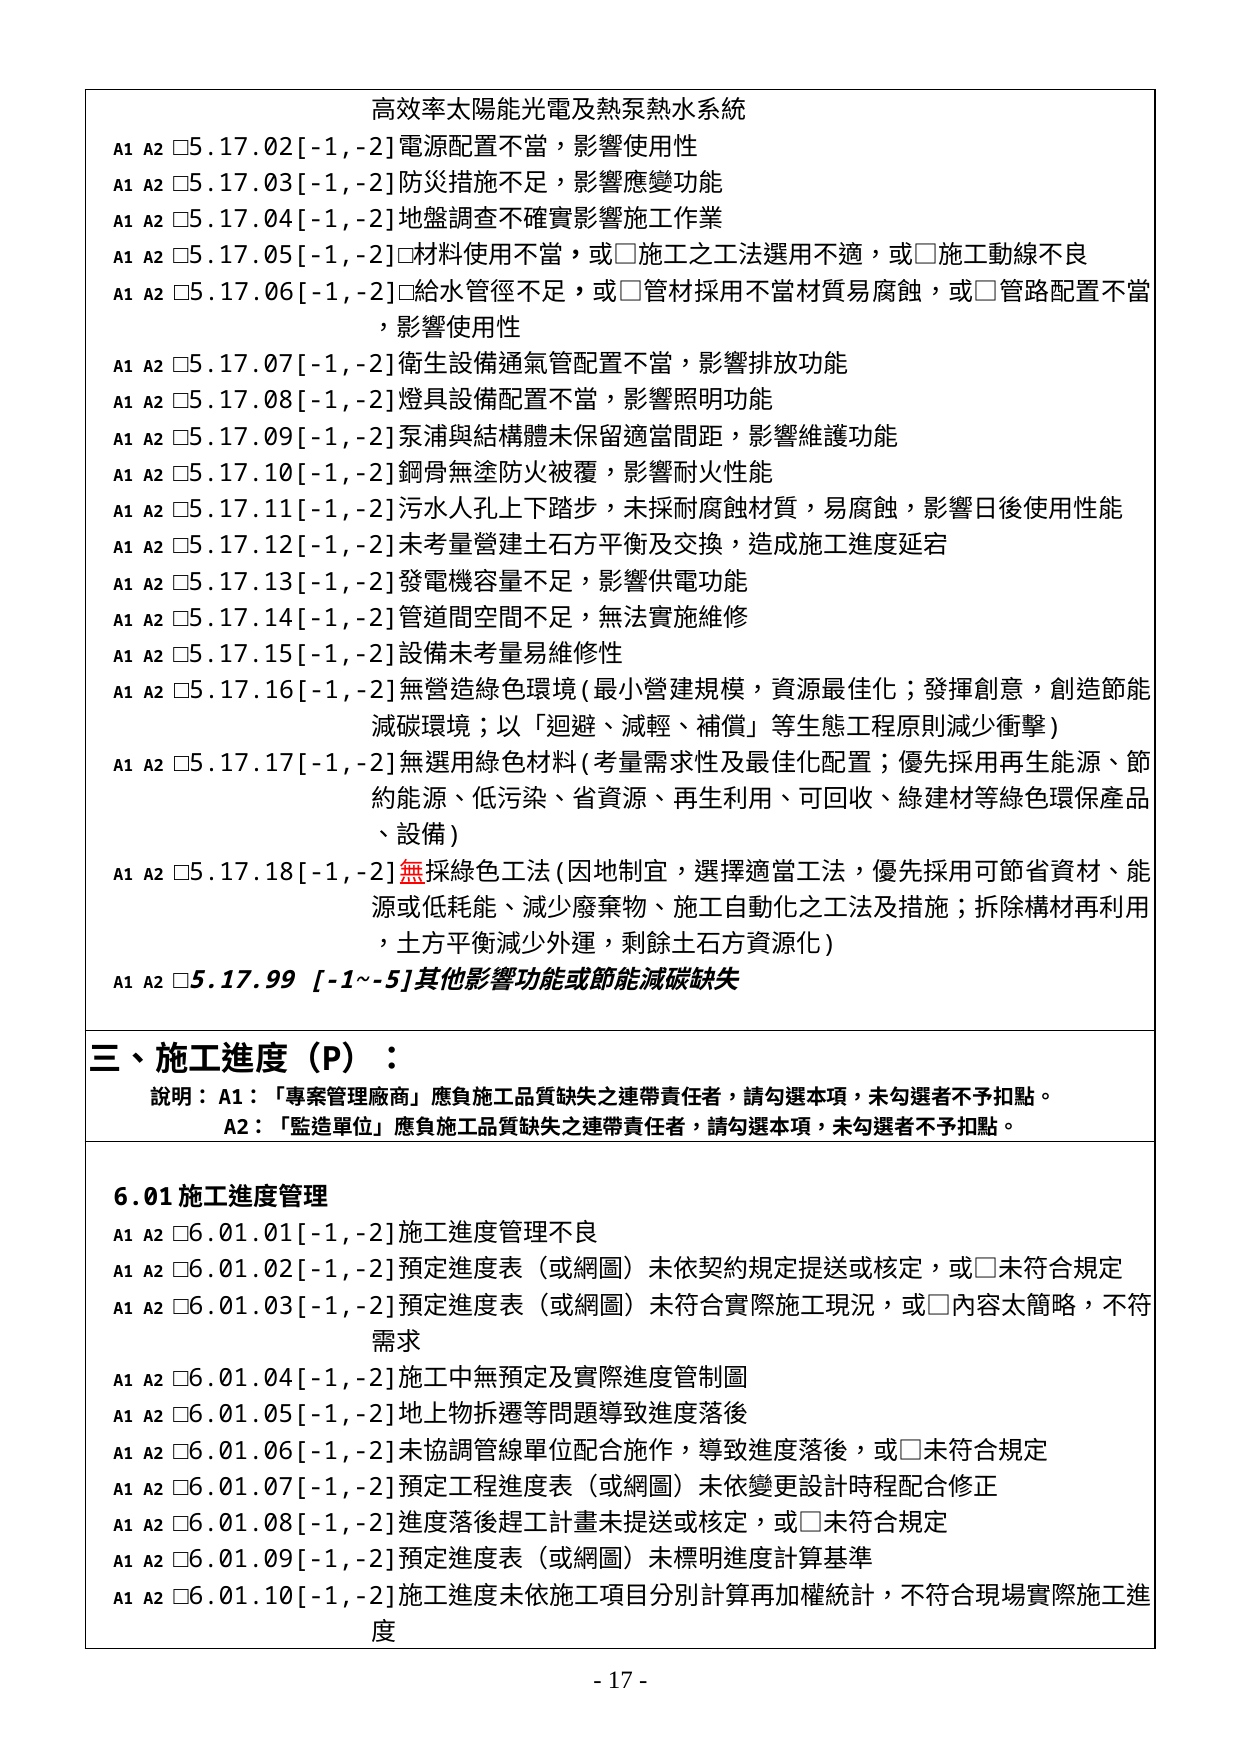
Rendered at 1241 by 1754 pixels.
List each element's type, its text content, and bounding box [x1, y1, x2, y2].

table_cell 6.01施工進度管理 A1 A2 □6.01.01[-1,-2]施工進度管理不良 A1 A2 □6.01.02[-1,-2]預定進度表（或網圖）未依契約規定提送或核定，或□未符合規定 A1 A2 □6.01.03[-1,-2]預定進度表（或網圖）未符合實際施工現況，或□內容太簡略，不符需求 A1 A2 □6.01.04[-1,-2]施工中無預定及實際進度管制圖 A1 A2 □6.01.05[-1,-2]地上物拆遷等問題導致進度落後 A1 A2 □6.01.06[-1,-2]未協調管線單位配合施作，導致進度落後，或□未符合規定 A1 A2 □6.01.07[-1,-2]預定工程進度表（或網圖）未依變更設計時程配合修正 A1 A2 □6.01.08[-1,-2]進度落後趕工計畫未提送或核定，或□未符合規定 A1 A2 □6.01.09[-1,-2]預定進度表（或網圖）未標明進度計算基準 A1 A2 □6.01.10[-1,-2]施工進度未依施工項目分別計算再加權統計，不符合現場實際施工進度 [86, 1142, 1154, 1648]
table_cell 施工進度（P）： 說明： A1：「專案管理廠商」應負施工品質缺失之連帶責任者，請勾選本項，未勾選者不予扣點。 A2：「監造單位」應負施工品質缺失之連帶責任者，請勾選本項，未勾選者不予扣點。 [86, 1031, 1154, 1141]
table_cell 高效率太陽能光電及熱泵熱水系統 A1 A2 □5.17.02[-1,-2]電源配置不當，影響使用性 A1 A2 □5.17.03[-1,-2]防災措施不足，影響應變功能 A1 A2 □5.17.04[-1,-2]地盤調查不確實影響施工作業 A1 A2 □5.17.05[-1,-2]□材料使用不當，或□施工之工法選用不適，或□施工動線不良 A1 A2 □5.17.06[-1,-2]□給水管徑不足，或□管材採用不當材質易腐蝕，或□管路配置不當，影響使用性 A1 A2 □5.17.07[-1,-2]衛生設備通氣管配置不當，影響排放功能 A1 A2 □5.17.08[-1,-2]燈具設備配置不當，影響照明功能 A1 A2 □5.17.09[-1,-2]泵浦與結構體未保留適當間距，影響維護功能 A1 A2 □5.17.10[-1,-2]鋼骨無塗防火被覆，影響耐火性能 A1 A2 □5.17.11[-1,-2]污水人孔上下踏步，未採耐腐蝕材質，易腐蝕，影響日後使用性能 A1 A2 □5.17.12[-1,-2]未考量營建土石方平衡及交換，造成施工進度延宕 A1 A2 □5.17.13[-1,-2]發電機容量不足，影響供電功能 A1 A2 □5.17.14[-1,-2]管道間空間不足，無法實施維修 A1 A2 □5.17.15[-1,-2]設備未考量易維修性 A1 A2 □5.17.16[-1,-2]無營造綠色環境(最小營建規模，資源最佳化；發揮創意，創造節能減碳環境；以「迴避、減輕、補償」等生態工程原則減少衝擊) A1 A2 □5.17.17[-1,-2]無選用綠色材料(考量需求性及最佳化配置；優先採用再生能源、節約能源、低污染、省資源、再生利用、可回收、綠建材等綠色環保產品、設備) A1 A2 □5.17.18[-1,-2]無採綠色工法(因地制宜，選擇適當工法，優先採用可節省資材、能源或低耗能、減少廢棄物、施工自動化之工法及措施；拆除構材再利用，土方平衡減少外運，剩餘土石方資源化) A1 A2 □5.17.99 [-1~-5]其他影響功能或節能減碳缺失 [86, 90, 1154, 1030]
